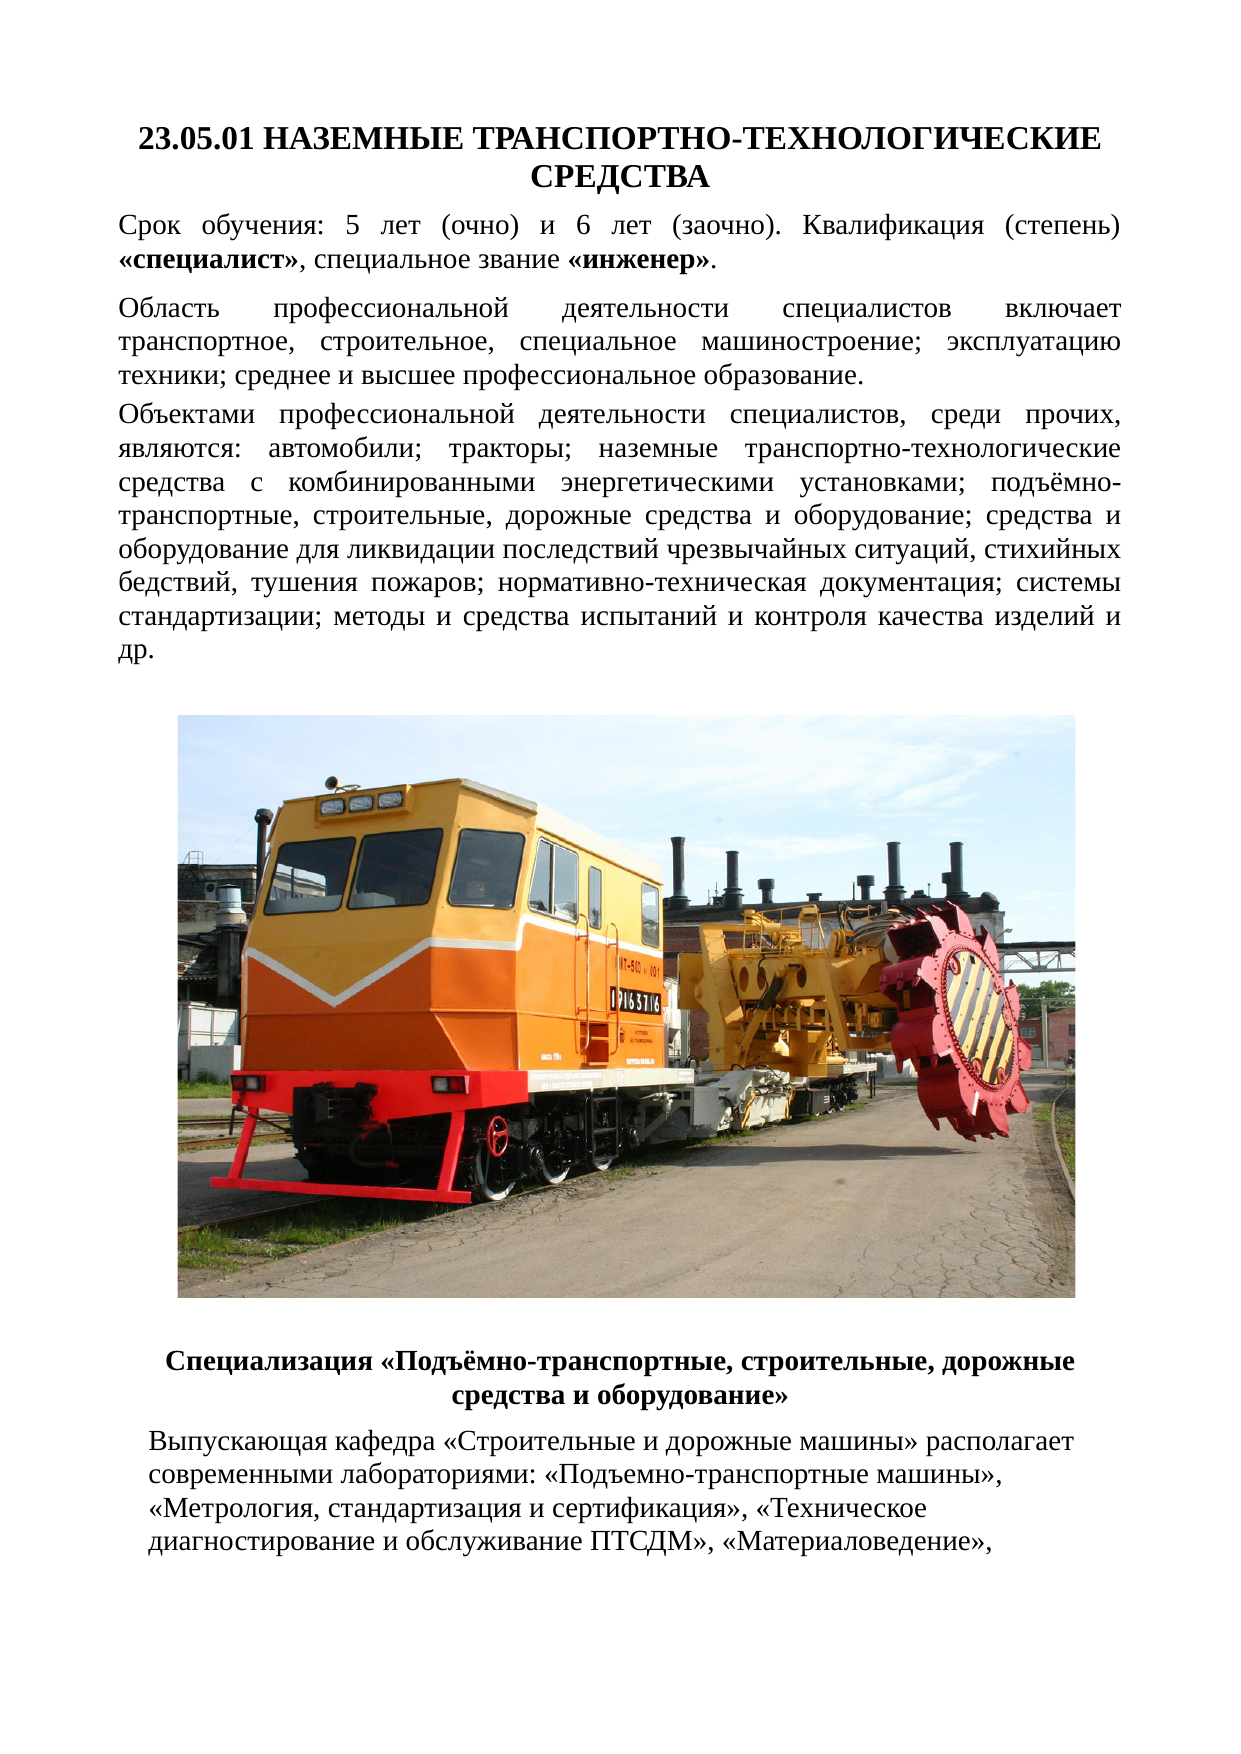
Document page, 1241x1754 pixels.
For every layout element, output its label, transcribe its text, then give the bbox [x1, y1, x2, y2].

text Выпускающая кафедра «Строительные и дорожные машины» располагает современными лабораториями: «Подъемно-транспортные машины», «Метрология, стандартизация и сертификация», «Техническое диагностирование и обслуживание ПТСДМ», «Материаловедение», [148, 1423, 1122, 1557]
text Объектами профессиональной деятельности специалистов, среди прочих, являются: автомобили; тракторы; наземные транспортно-технологические средства с комбинированными энергетическими установками; подъёмно-транспортные, строительные, дорожные средства и оборудование; средства и оборудование для ликвидации последствий чрезвычайных ситуаций, стихийных бедствий, тушения пожаров; нормативно-техническая документация; системы стандартизации; методы и средства испытаний и контроля качества изделий и др. [118, 397, 1122, 665]
text Срок обучения: 5 лет (очно) и 6 лет (заочно). Квалификация (степень) «специалист», специальное звание «инженер». [118, 207, 1122, 274]
picture [177, 715, 1076, 1298]
text Специализация «Подъёмно-транспортные, строительные, дорожные средства и оборудование» [118, 1343, 1122, 1410]
text Область профессиональной деятельности специалистов включает транспортное, строительное, специальное машиностроение; эксплуатацию техники; среднее и высшее профессиональное образование. [118, 290, 1122, 391]
text 23.05.01 наземные транспортно-технологические средства [118, 118, 1122, 195]
